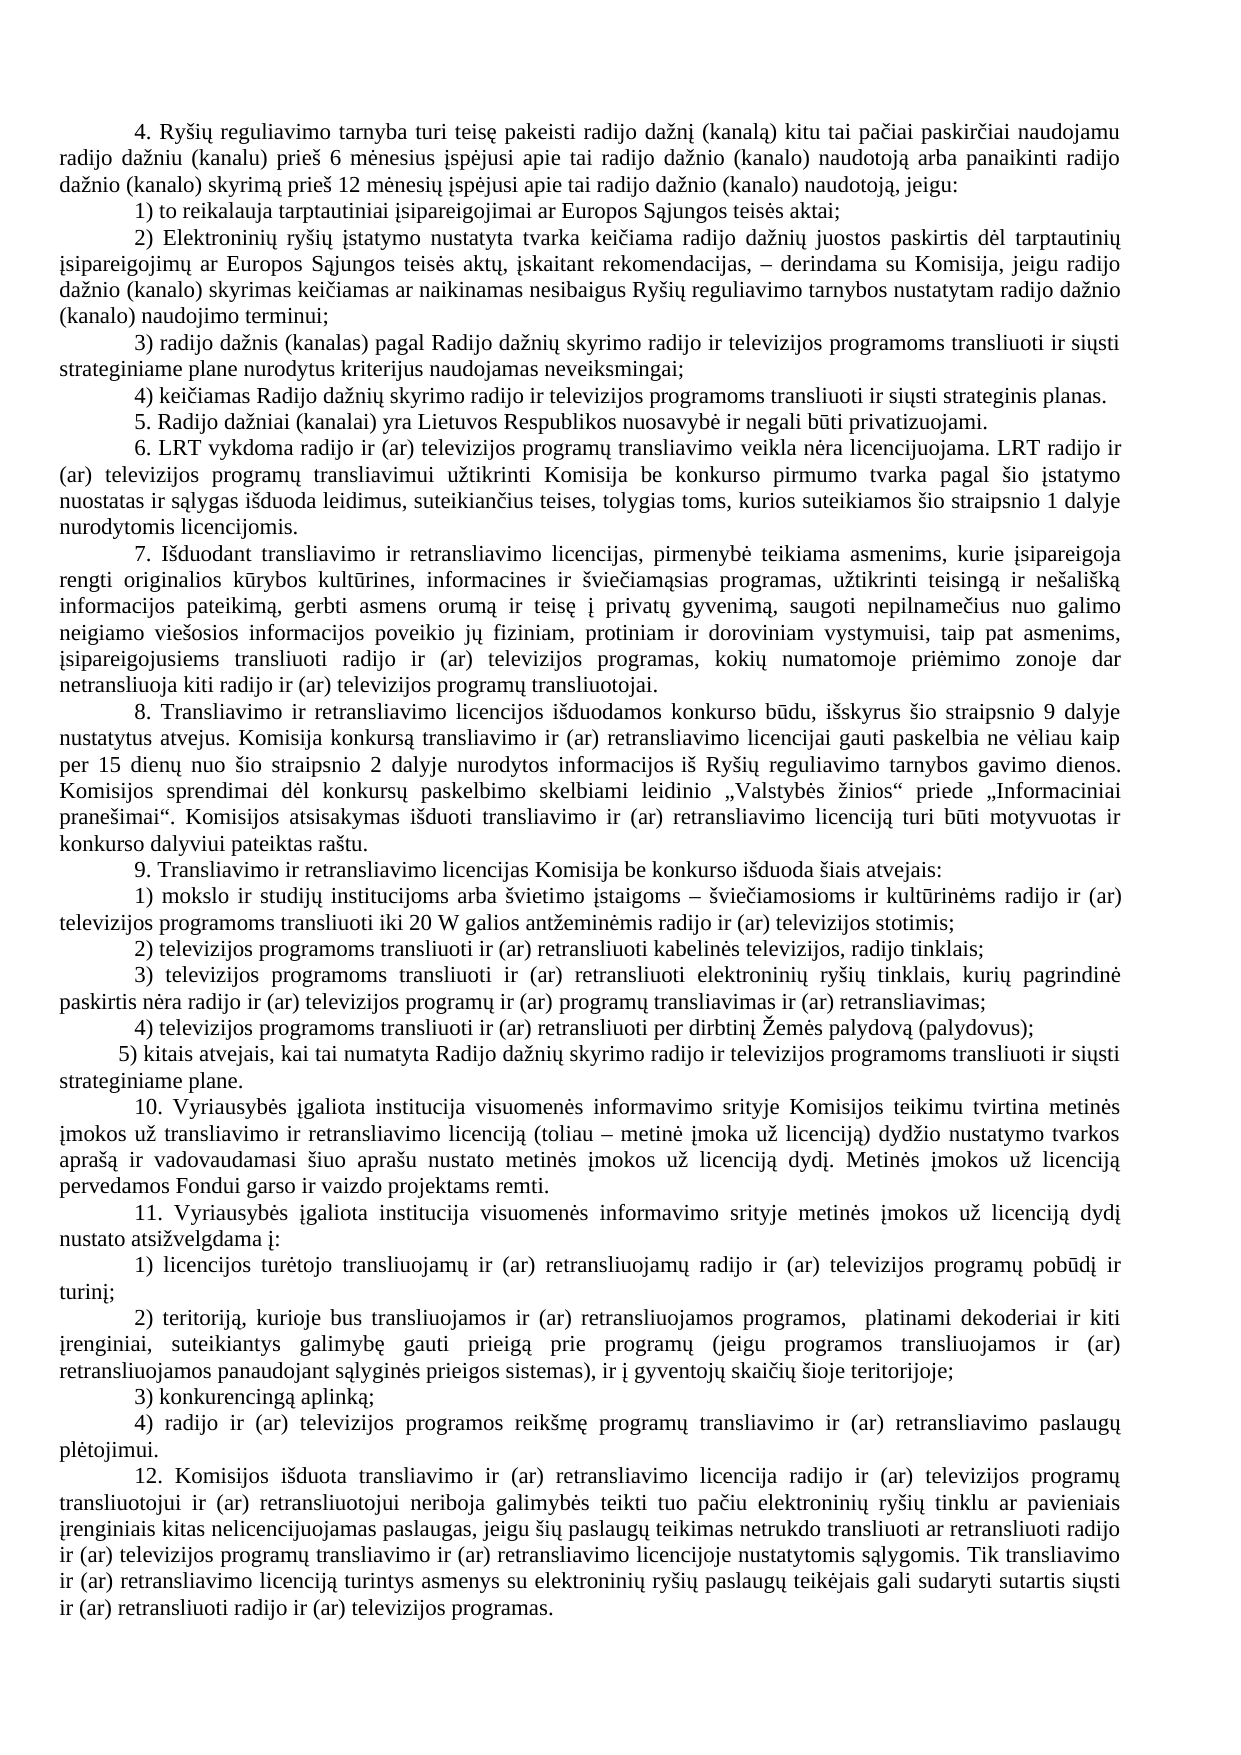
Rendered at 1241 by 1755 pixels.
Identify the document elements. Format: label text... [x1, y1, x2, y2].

text 2) Elektroninių ryšių įstatymo nustatyta tvarka keičiama radijo dažnių juostos paskirtis dėl tarptautinių įsipareigojimų ar Europos Sąjungos teisės aktų, įskaitant rekomendacijas, – derindama su Komisija, jeigu radijo dažnio (kanalo) skyrimas keičiamas ar naikinamas nesibaigus Ryšių reguliavimo tarnybos nustatytam radijo dažnio (kanalo) naudojimo terminui; [59, 223, 1122, 329]
text 5) kitais atvejais, kai tai numatyta Radijo dažnių skyrimo radijo ir televizijos programoms transliuoti ir siųsti strateginiame plane. [59, 1041, 1122, 1093]
text 4) keičiamas Radijo dažnių skyrimo radijo ir televizijos programoms transliuoti ir siųsti strateginis planas. [59, 382, 1122, 408]
text 3) radijo dažnis (kanalas) pagal Radijo dažnių skyrimo radijo ir televizijos programoms transliuoti ir siųsti strateginiame plane nurodytus kriterijus naudojamas neveiksmingai; [59, 329, 1122, 382]
text 12. Komisijos išduota transliavimo ir (ar) retransliavimo licencija radijo ir (ar) televizijos programų transliuotojui ir (ar) retransliuotojui neriboja galimybės teikti tuo pačiu elektroninių ryšių tinklu ar pavieniais įrenginiais kitas nelicencijuojamas paslaugas, jeigu šių paslaugų teikimas netrukdo transliuoti ar retransliuoti radijo ir (ar) televizijos programų transliavimo ir (ar) retransliavimo licencijoje nustatytomis sąlygomis. Tik transliavimo ir (ar) retransliavimo licenciją turintys asmenys su elektroninių ryšių paslaugų teikėjais gali sudaryti sutartis siųsti ir (ar) retransliuoti radijo ir (ar) televizijos programas. [59, 1462, 1122, 1620]
text 3) konkurencingą aplinką; [59, 1383, 1122, 1409]
text 11. Vyriausybės įgaliota institucija visuomenės informavimo srityje metinės įmokos už licenciją dydį nustato atsižvelgdama į: [59, 1199, 1122, 1251]
text 10. Vyriausybės įgaliota institucija visuomenės informavimo srityje Komisijos teikimu tvirtina metinės įmokos už transliavimo ir retransliavimo licenciją (toliau – metinė įmoka už licenciją) dydžio nustatymo tvarkos aprašą ir vadovaudamasi šiuo aprašu nustato metinės įmokos už licenciją dydį. Metinės įmokos už licenciją pervedamos Fondui garso ir vaizdo projektams remti. [59, 1093, 1122, 1199]
text 7. Išduodant transliavimo ir retransliavimo licencijas, pirmenybė teikiama asmenims, kurie įsipareigoja rengti originalios kūrybos kultūrines, informacines ir šviečiamąsias programas, užtikrinti teisingą ir nešališką informacijos pateikimą, gerbti asmens orumą ir teisę į privatų gyvenimą, saugoti nepilnamečius nuo galimo neigiamo viešosios informacijos poveikio jų fiziniam, protiniam ir doroviniam vystymuisi, taip pat asmenims, įsipareigojusiems transliuoti radijo ir (ar) televizijos programas, kokių numatomoje priėmimo zonoje dar netransliuoja kiti radijo ir (ar) televizijos programų transliuotojai. [59, 540, 1122, 698]
text 6. LRT vykdoma radijo ir (ar) televizijos programų transliavimo veikla nėra licencijuojama. LRT radijo ir (ar) televizijos programų transliavimui užtikrinti Komisija be konkurso pirmumo tvarka pagal šio įstatymo nuostatas ir sąlygas išduoda leidimus, suteikiančius teises, tolygias toms, kurios suteikiamos šio straipsnio 1 dalyje nurodytomis licencijomis. [59, 434, 1122, 540]
text 8. Transliavimo ir retransliavimo licencijos išduodamos konkurso būdu, išskyrus šio straipsnio 9 dalyje nustatytus atvejus. Komisija konkursą transliavimo ir (ar) retransliavimo licencijai gauti paskelbia ne vėliau kaip per 15 dienų nuo šio straipsnio 2 dalyje nurodytos informacijos iš Ryšių reguliavimo tarnybos gavimo dienos. Komisijos sprendimai dėl konkursų paskelbimo skelbiami leidinio „Valstybės žinios“ priede „Informaciniai pranešimai“. Komisijos atsisakymas išduoti transliavimo ir (ar) retransliavimo licenciją turi būti motyvuotas ir konkurso dalyviui pateiktas raštu. [59, 698, 1122, 856]
text 4) televizijos programoms transliuoti ir (ar) retransliuoti per dirbtinį Žemės palydovą (palydovus); [59, 1014, 1122, 1041]
text 4. Ryšių reguliavimo tarnyba turi teisę pakeisti radijo dažnį (kanalą) kitu tai pačiai paskirčiai naudojamu radijo dažniu (kanalu) prieš 6 mėnesius įspėjusi apie tai radijo dažnio (kanalo) naudotoją arba panaikinti radijo dažnio (kanalo) skyrimą prieš 12 mėnesių įspėjusi apie tai radijo dažnio (kanalo) naudotoją, jeigu: [59, 118, 1122, 197]
text 2) teritoriją, kurioje bus transliuojamos ir (ar) retransliuojamos programos, platinami dekoderiai ir kiti įrenginiai, suteikiantys galimybę gauti prieigą prie programų (jeigu programos transliuojamos ir (ar) retransliuojamos panaudojant sąlyginės prieigos sistemas), ir į gyventojų skaičių šioje teritorijoje; [59, 1304, 1122, 1383]
text 3) televizijos programoms transliuoti ir (ar) retransliuoti elektroninių ryšių tinklais, kurių pagrindinė paskirtis nėra radijo ir (ar) televizijos programų ir (ar) programų transliavimas ir (ar) retransliavimas; [59, 961, 1122, 1014]
text 1) mokslo ir studijų institucijoms arba švietimo įstaigoms – šviečiamosioms ir kultūrinėms radijo ir (ar) televizijos programoms transliuoti iki 20 W galios antžeminėmis radijo ir (ar) televizijos stotimis; [59, 882, 1122, 935]
text 1) to reikalauja tarptautiniai įsipareigojimai ar Europos Sąjungos teisės aktai; [59, 197, 1122, 223]
text 5. Radijo dažniai (kanalai) yra Lietuvos Respublikos nuosavybė ir negali būti privatizuojami. [59, 408, 1122, 434]
text 2) televizijos programoms transliuoti ir (ar) retransliuoti kabelinės televizijos, radijo tinklais; [59, 935, 1122, 961]
text 1) licencijos turėtojo transliuojamų ir (ar) retransliuojamų radijo ir (ar) televizijos programų pobūdį ir turinį; [59, 1251, 1122, 1304]
text 4) radijo ir (ar) televizijos programos reikšmę programų transliavimo ir (ar) retransliavimo paslaugų plėtojimui. [59, 1409, 1122, 1462]
text 9. Transliavimo ir retransliavimo licencijas Komisija be konkurso išduoda šiais atvejais: [59, 856, 1122, 882]
